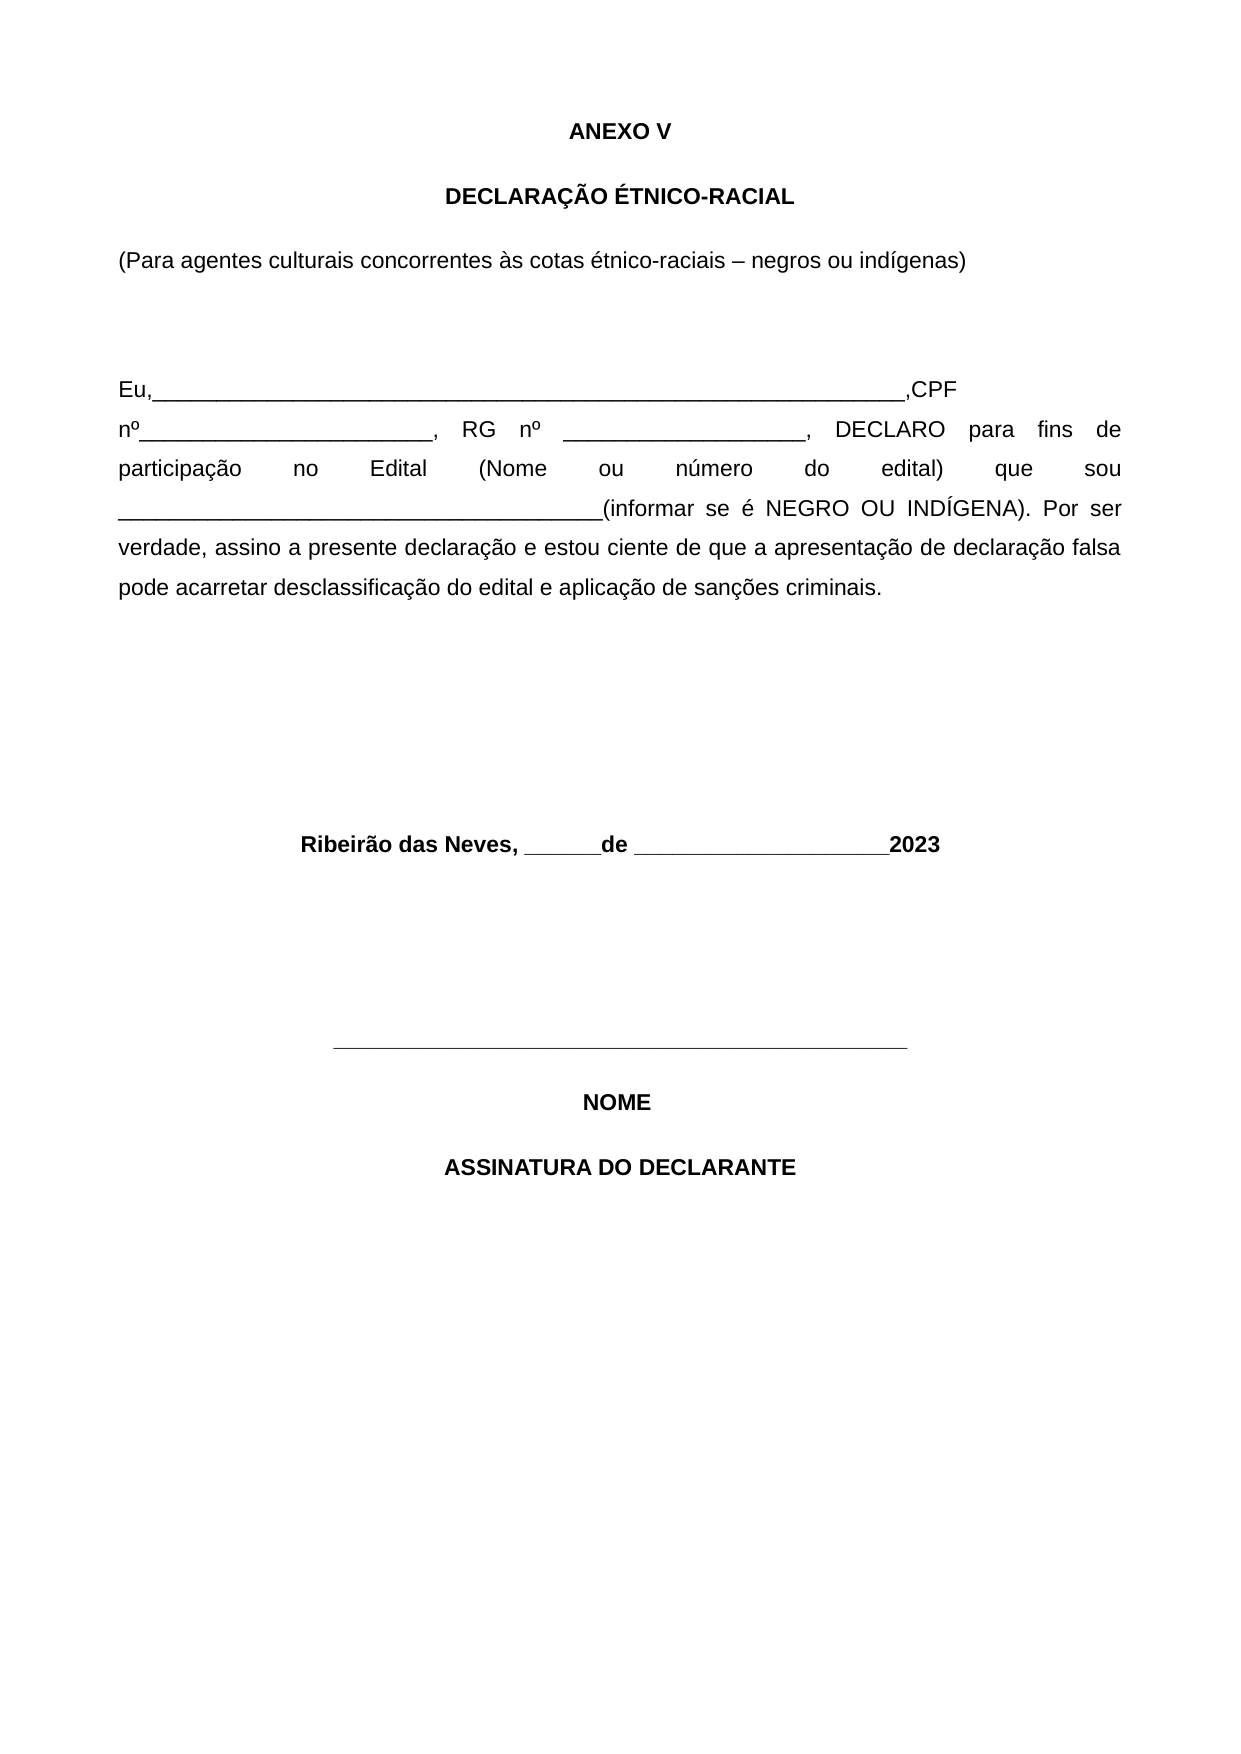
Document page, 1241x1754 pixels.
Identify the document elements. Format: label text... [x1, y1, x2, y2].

text Eu,___________________________________________________________,CPF nº_______________________, RG nº ___________________, DECLARO para fins de participação no Edital (Nome ou número do edital) que sou ______________________________________(informar se é NEGRO OU INDÍGENA). Por ser verdade, assino a presente declaração e estou ciente de que a apresentação de declaração falsa pode acarretar desclassificação do edital e aplicação de sanções criminais. [118, 376, 1122, 600]
text (Para agentes culturais concorrentes às cotas étnico-raciais – negros ou indígenas) [118, 247, 1122, 273]
text DECLARAÇÃO ÉTNICO-RACIAL [118, 183, 1122, 209]
text Ribeirão das Neves, ______de ____________________2023 [118, 831, 1122, 858]
text NOME [118, 1089, 1122, 1116]
text ASSINATURA DO DECLARANTE [118, 1154, 1122, 1180]
text ANEXO V [118, 118, 1122, 144]
text _____________________________________________ [118, 1025, 1122, 1051]
